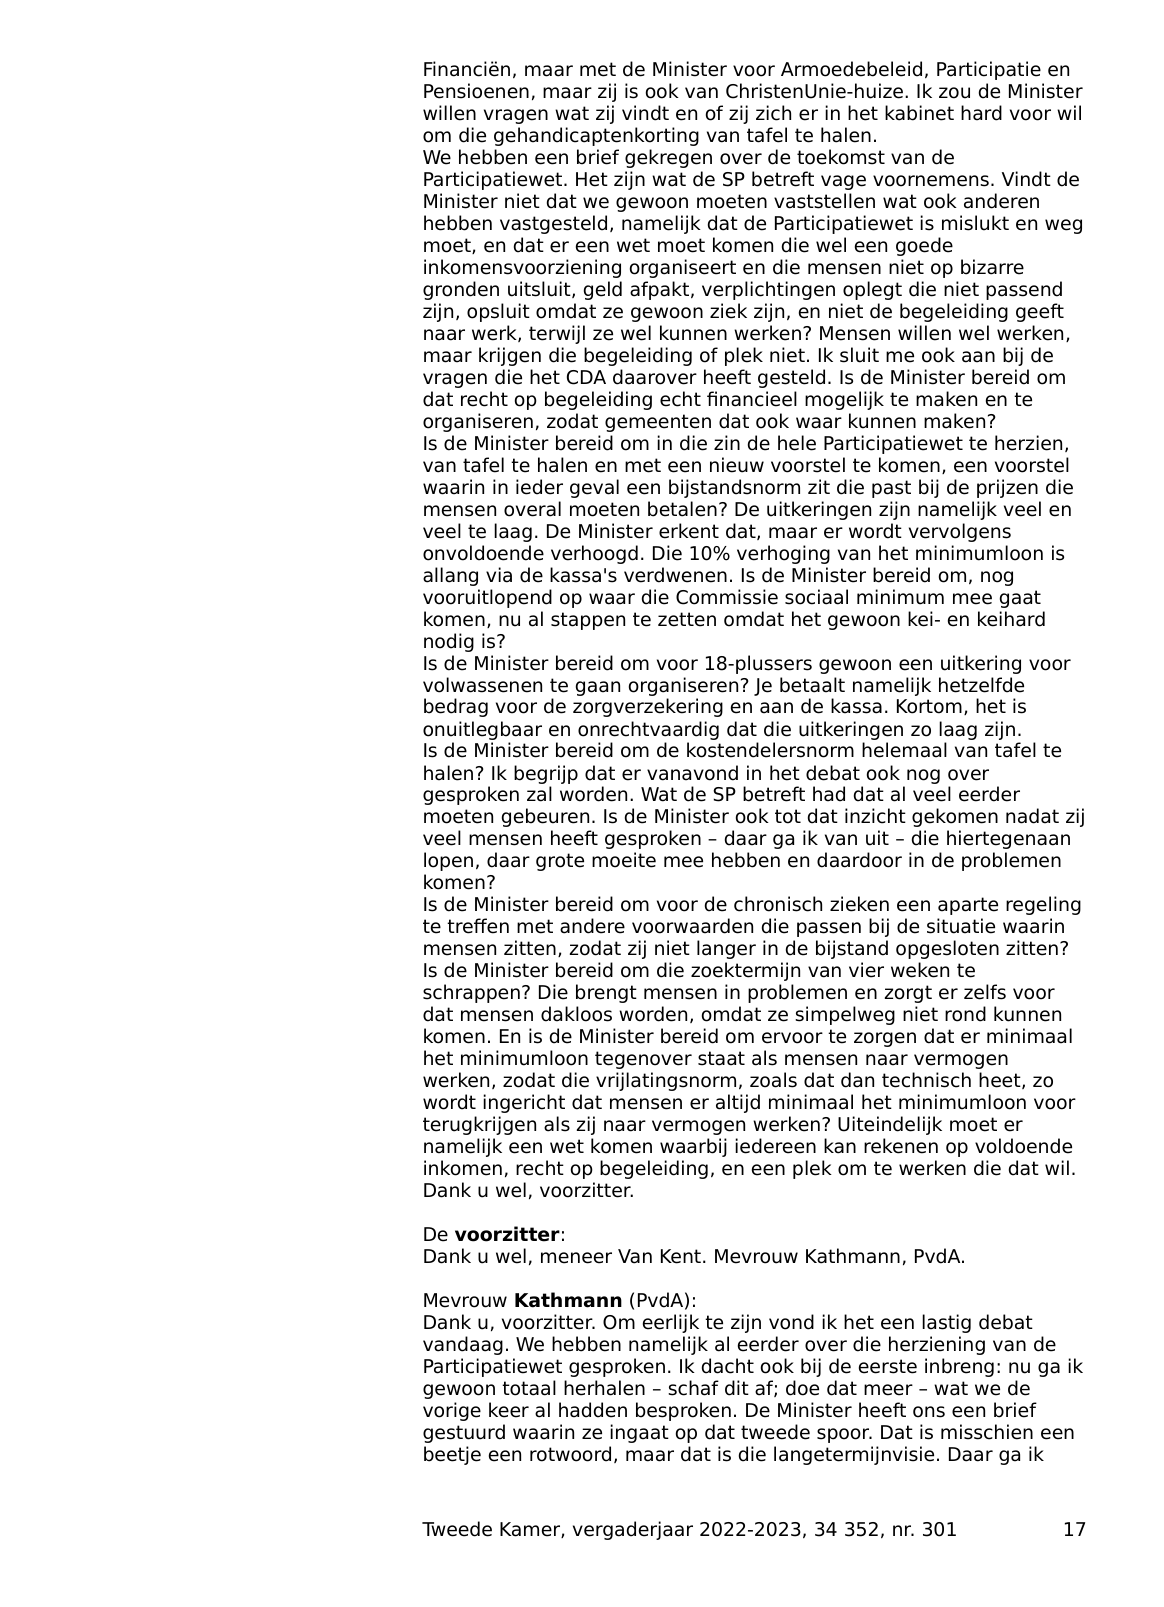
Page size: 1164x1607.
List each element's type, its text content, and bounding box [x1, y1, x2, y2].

text Is de Minister bereid om de kostendelersnorm helemaal van tafel te halen? Ik begrijp dat er vanavond in het debat ook nog over gesproken zal worden. Wat de SP betreft had dat al veel eerder moeten gebeuren. Is de Minister ook tot dat inzicht gekomen nadat zij veel mensen heeft gesproken – daar ga ik van uit – die hiertegenaan lopen, daar grote moeite mee hebben en daardoor in de problemen komen? [422, 740, 1087, 894]
text Financiën, maar met de Minister voor Armoedebeleid, Participatie en Pensioenen, maar zij is ook van ChristenUnie-huize. Ik zou de Minister willen vragen wat zij vindt en of zij zich er in het kabinet hard voor wil om die gehandicaptenkorting van tafel te halen. [422, 59, 1087, 147]
text Dank u, voorzitter. Om eerlijk te zijn vond ik het een lastig debat vandaag. We hebben namelijk al eerder over die herziening van de Participatiewet gesproken. Ik dacht ook bij de eerste inbreng: nu ga ik gewoon totaal herhalen – schaf dit af; doe dat meer – wat we de vorige keer al hadden besproken. De Minister heeft ons een brief gestuurd waarin ze ingaat op dat tweede spoor. Dat is misschien een beetje een rotwoord, maar dat is die langetermijnvisie. Daar ga ik [422, 1312, 1087, 1466]
text Is de Minister bereid om in die zin de hele Participatiewet te herzien, van tafel te halen en met een nieuw voorstel te komen, een voorstel waarin in ieder geval een bijstandsnorm zit die past bij de prijzen die mensen overal moeten betalen? De uitkeringen zijn namelijk veel en veel te laag. De Minister erkent dat, maar er wordt vervolgens onvoldoende verhoogd. Die 10% verhoging van het minimumloon is allang via de kassa's verdwenen. Is de Minister bereid om, nog vooruitlopend op waar die Commissie sociaal minimum mee gaat komen, nu al stappen te zetten omdat het gewoon kei- en keihard nodig is? [422, 433, 1087, 652]
text Dank u wel, voorzitter. [422, 1180, 1087, 1202]
text Is de Minister bereid om die zoektermijn van vier weken te schrappen? Die brengt mensen in problemen en zorgt er zelfs voor dat mensen dakloos worden, omdat ze simpelweg niet rond kunnen komen. En is de Minister bereid om ervoor te zorgen dat er minimaal het minimumloon tegenover staat als mensen naar vermogen werken, zodat die vrijlatingsnorm, zoals dat dan technisch heet, zo wordt ingericht dat mensen er altijd minimaal het minimumloon voor terugkrijgen als zij naar vermogen werken? Uiteindelijk moet er namelijk een wet komen waarbij iedereen kan rekenen op voldoende inkomen, recht op begeleiding, en een plek om te werken die dat wil. [422, 960, 1087, 1180]
text Mevrouw Kathmann (PvdA): [422, 1290, 1087, 1312]
text Dank u wel, meneer Van Kent. Mevrouw Kathmann, PvdA. [422, 1246, 1087, 1268]
text Is de Minister bereid om voor 18-plussers gewoon een uitkering voor volwassenen te gaan organiseren? Je betaalt namelijk hetzelfde bedrag voor de zorgverzekering en aan de kassa. Kortom, het is onuitlegbaar en onrechtvaardig dat die uitkeringen zo laag zijn. [422, 652, 1087, 740]
text Is de Minister bereid om voor de chronisch zieken een aparte regeling te treffen met andere voorwaarden die passen bij de situatie waarin mensen zitten, zodat zij niet langer in de bijstand opgesloten zitten? [422, 894, 1087, 960]
text De voorzitter: [422, 1224, 1087, 1246]
text We hebben een brief gekregen over de toekomst van de Participatiewet. Het zijn wat de SP betreft vage voornemens. Vindt de Minister niet dat we gewoon moeten vaststellen wat ook anderen hebben vastgesteld, namelijk dat de Participatiewet is mislukt en weg moet, en dat er een wet moet komen die wel een goede inkomensvoorziening organiseert en die mensen niet op bizarre gronden uitsluit, geld afpakt, verplichtingen oplegt die niet passend zijn, opsluit omdat ze gewoon ziek zijn, en niet de begeleiding geeft naar werk, terwijl ze wel kunnen werken? Mensen willen wel werken, maar krijgen die begeleiding of plek niet. Ik sluit me ook aan bij de vragen die het CDA daarover heeft gesteld. Is de Minister bereid om dat recht op begeleiding echt financieel mogelijk te maken en te organiseren, zodat gemeenten dat ook waar kunnen maken? [422, 147, 1087, 433]
